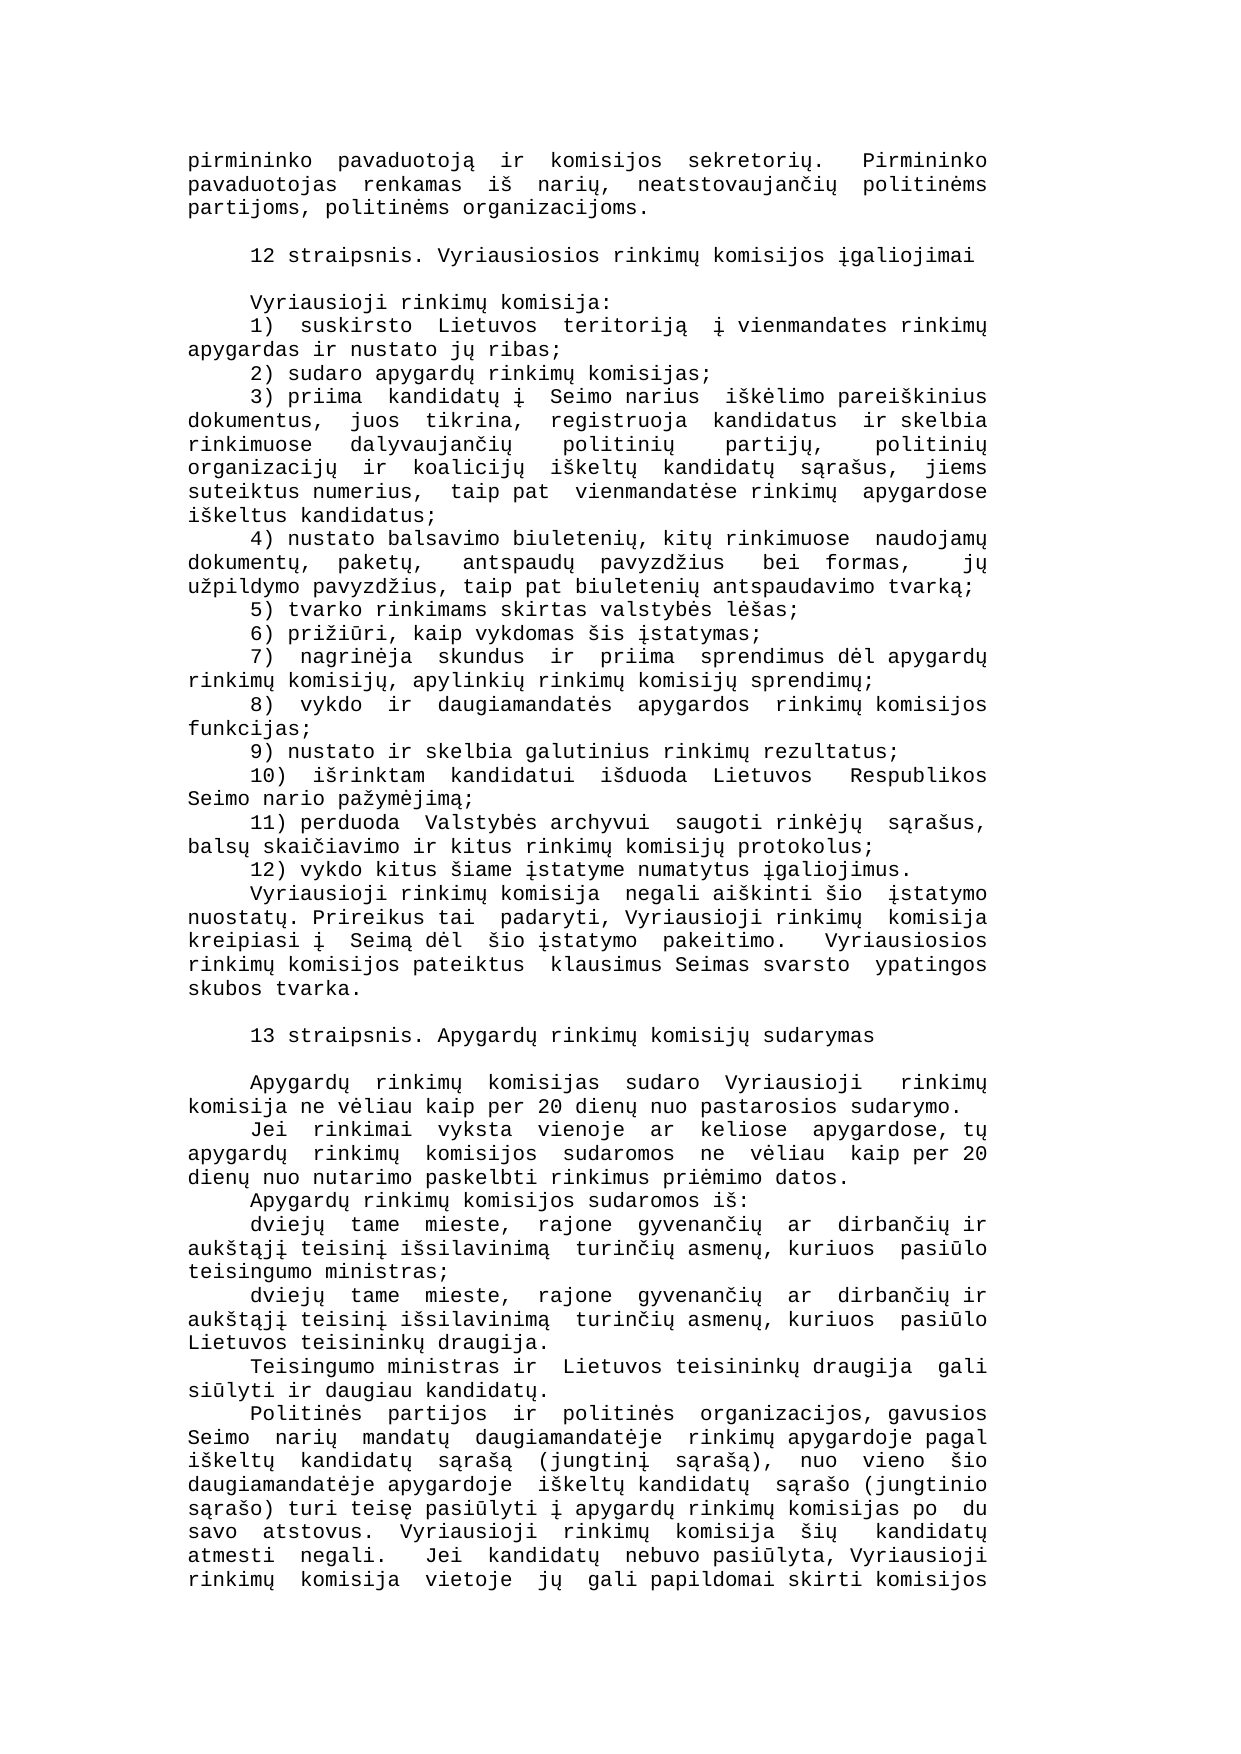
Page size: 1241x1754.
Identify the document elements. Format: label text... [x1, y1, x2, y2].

text Seimo narių mandatų daugiamandatėje rinkimų apygardoje pagal [187, 1427, 1053, 1451]
text Teisingumo ministras ir Lietuvos teisininkų draugija gali [187, 1356, 1053, 1379]
text dviejų tame mieste, rajone gyvenančių ar dirbančių ir [187, 1285, 1053, 1309]
text aukštąjį teisinį išsilavinimą turinčių asmenų, kuriuos pasiūlo [187, 1238, 1053, 1261]
text funkcijas; [187, 717, 1053, 741]
text 2) sudaro apygardų rinkimų komisijas; [187, 363, 1053, 386]
text rinkimų komisijų, apylinkių rinkimų komisijų sprendimų; [187, 670, 1053, 694]
text 12 straipsnis. Vyriausiosios rinkimų komisijos įgaliojimai [187, 244, 1053, 268]
text 8) vykdo ir daugiamandatės apygardos rinkimų komisijos [187, 694, 1053, 717]
text balsų skaičiavimo ir kitus rinkimų komisijų protokolus; [187, 836, 1053, 859]
text savo atstovus. Vyriausioji rinkimų komisija šių kandidatų [187, 1521, 1053, 1545]
text dienų nuo nutarimo paskelbti rinkimus priėmimo datos. [187, 1167, 1053, 1190]
text Vyriausioji rinkimų komisija: [187, 292, 1053, 316]
text dokumentų, paketų, antspaudų pavyzdžius bei formas, jų [187, 552, 1053, 576]
text 7) nagrinėja skundus ir priima sprendimus dėl apygardų [187, 647, 1053, 670]
text aukštąjį teisinį išsilavinimą turinčių asmenų, kuriuos pasiūlo [187, 1309, 1053, 1332]
text iškeltus kandidatus; [187, 505, 1053, 528]
text 12) vykdo kitus šiame įstatyme numatytus įgaliojimus. [187, 859, 1053, 883]
text Politinės partijos ir politinės organizacijos, gavusios [187, 1403, 1053, 1427]
text apygardų rinkimų komisijos sudaromos ne vėliau kaip per 20 [187, 1143, 1053, 1167]
text sąrašo) turi teisę pasiūlyti į apygardų rinkimų komisijas po du [187, 1498, 1053, 1521]
text dviejų tame mieste, rajone gyvenančių ar dirbančių ir [187, 1214, 1053, 1238]
text 4) nustato balsavimo biuletenių, kitų rinkimuose naudojamų [187, 528, 1053, 552]
text skubos tvarka. [187, 978, 1053, 1001]
text suteiktus numerius, taip pat vienmandatėse rinkimų apygardose [187, 481, 1053, 505]
text partijoms, politinėms organizacijoms. [187, 197, 1053, 221]
text Apygardų rinkimų komisijos sudaromos iš: [187, 1190, 1053, 1214]
text 6) prižiūri, kaip vykdomas šis įstatymas; [187, 623, 1053, 647]
text rinkimų komisija vietoje jų gali papildomai skirti komisijos [187, 1569, 1053, 1592]
text rinkimuose dalyvaujančių politinių partijų, politinių [187, 434, 1053, 457]
text Jei rinkimai vyksta vienoje ar keliose apygardose, tų [187, 1119, 1053, 1143]
text 9) nustato ir skelbia galutinius rinkimų rezultatus; [187, 741, 1053, 765]
text daugiamandatėje apygardoje iškeltų kandidatų sąrašo (jungtinio [187, 1474, 1053, 1498]
text pavaduotojas renkamas iš narių, neatstovaujančių politinėms [187, 174, 1053, 197]
text siūlyti ir daugiau kandidatų. [187, 1379, 1053, 1403]
text 13 straipsnis. Apygardų rinkimų komisijų sudarymas [187, 1025, 1053, 1048]
text teisingumo ministras; [187, 1261, 1053, 1285]
text pirmininko pavaduotoją ir komisijos sekretorių. Pirmininko [187, 150, 1053, 174]
text 11) perduoda Valstybės archyvui saugoti rinkėjų sąrašus, [187, 812, 1053, 836]
text atmesti negali. Jei kandidatų nebuvo pasiūlyta, Vyriausioji [187, 1545, 1053, 1569]
text Vyriausioji rinkimų komisija negali aiškinti šio įstatymo [187, 883, 1053, 907]
text 10) išrinktam kandidatui išduoda Lietuvos Respublikos [187, 765, 1053, 788]
text organizacijų ir koalicijų iškeltų kandidatų sąrašus, jiems [187, 457, 1053, 481]
text komisija ne vėliau kaip per 20 dienų nuo pastarosios sudarymo. [187, 1096, 1053, 1119]
text iškeltų kandidatų sąrašą (jungtinį sąrašą), nuo vieno šio [187, 1451, 1053, 1474]
text užpildymo pavyzdžius, taip pat biuletenių antspaudavimo tvarką; [187, 576, 1053, 599]
text nuostatų. Prireikus tai padaryti, Vyriausioji rinkimų komisija [187, 907, 1053, 930]
text Lietuvos teisininkų draugija. [187, 1332, 1053, 1356]
text Apygardų rinkimų komisijas sudaro Vyriausioji rinkimų [187, 1072, 1053, 1096]
text rinkimų komisijos pateiktus klausimus Seimas svarsto ypatingos [187, 954, 1053, 978]
text dokumentus, juos tikrina, registruoja kandidatus ir skelbia [187, 410, 1053, 434]
text apygardas ir nustato jų ribas; [187, 339, 1053, 363]
text kreipiasi į Seimą dėl šio įstatymo pakeitimo. Vyriausiosios [187, 930, 1053, 954]
text 5) tvarko rinkimams skirtas valstybės lėšas; [187, 599, 1053, 623]
text Seimo nario pažymėjimą; [187, 788, 1053, 812]
text 3) priima kandidatų į Seimo narius iškėlimo pareiškinius [187, 386, 1053, 410]
text 1) suskirsto Lietuvos teritoriją į vienmandates rinkimų [187, 316, 1053, 339]
